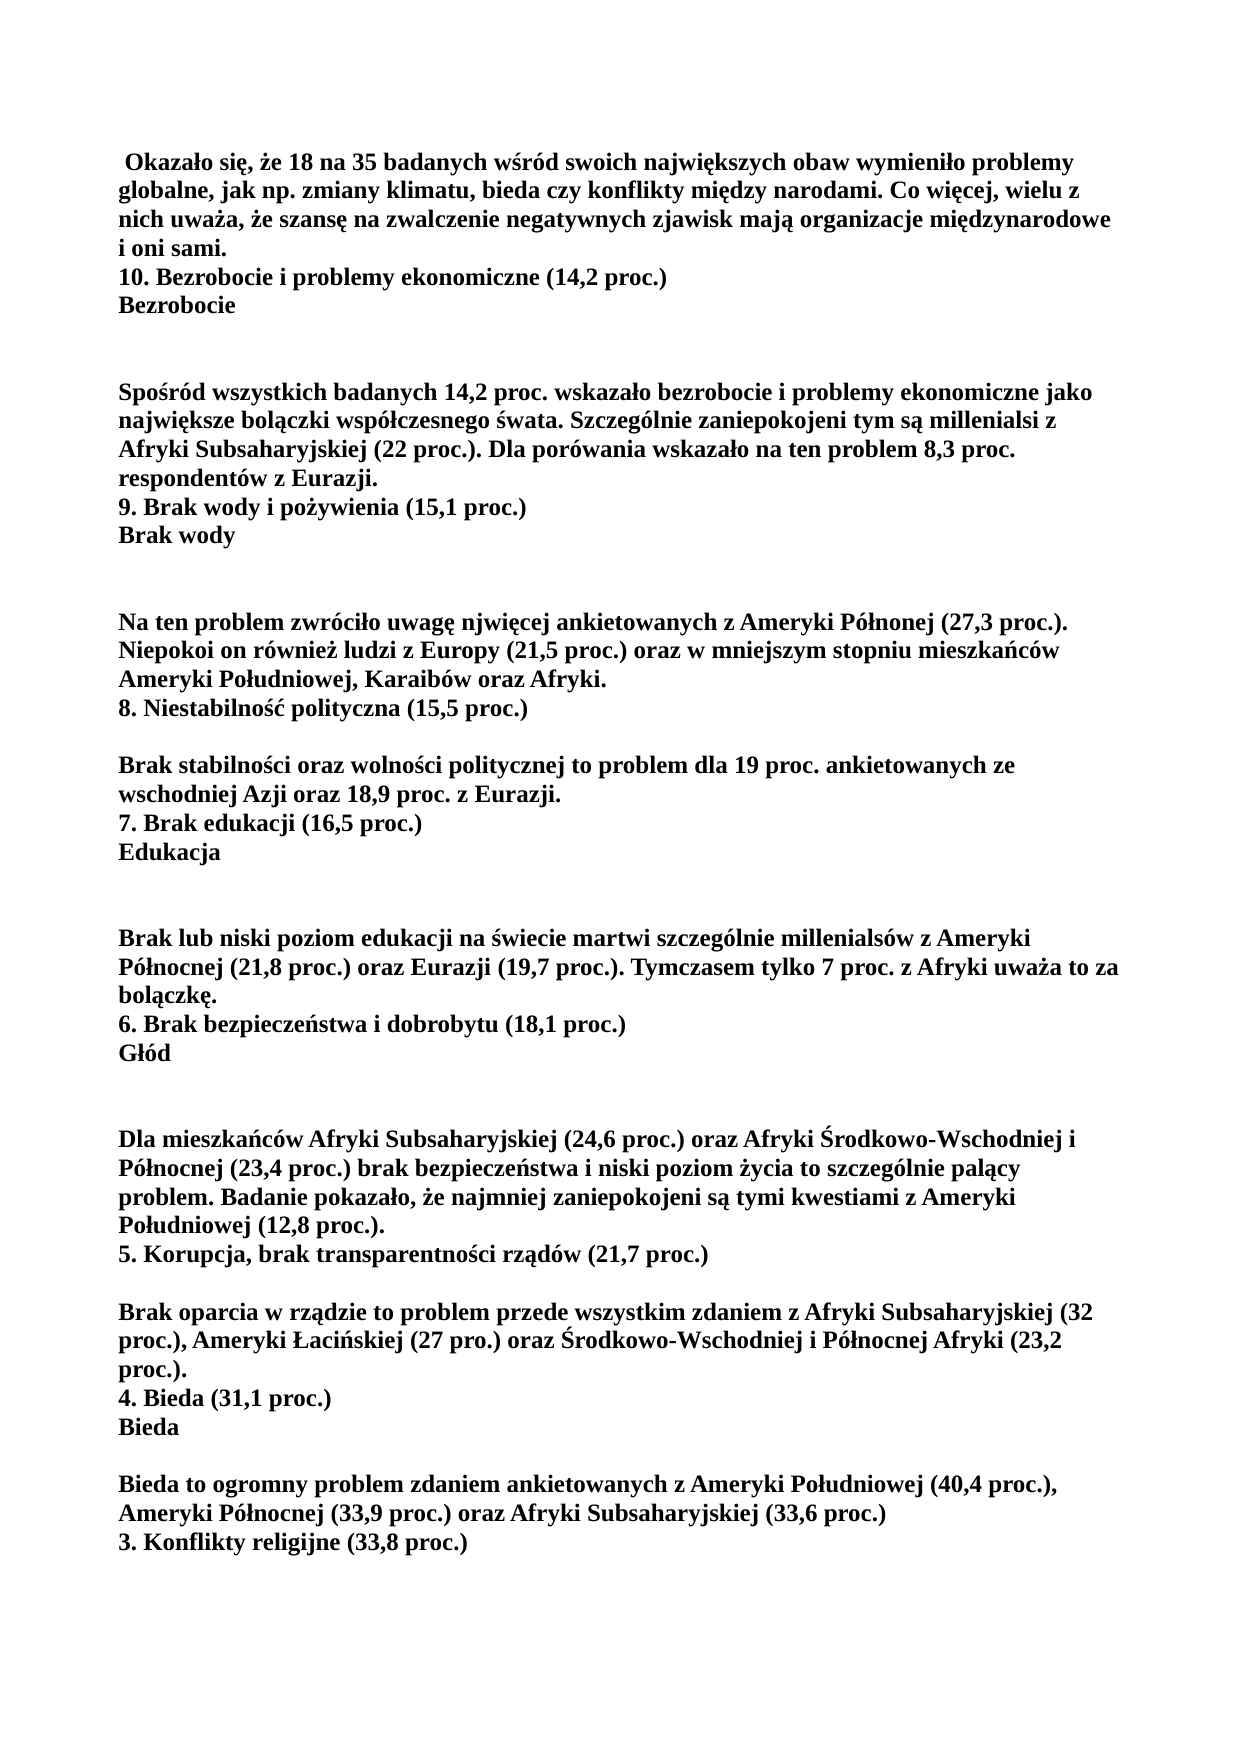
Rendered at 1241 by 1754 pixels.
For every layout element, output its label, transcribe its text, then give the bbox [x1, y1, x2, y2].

text Okazało się, że 18 na 35 badanych wśród swoich największych obaw wymieniło problemy globalne, jak np. zmiany klimatu, bieda czy konflikty między narodami. Co więcej, wielu z nich uważa, że szansę na zwalczenie negatywnych zjawisk mają organizacje międzynarodowe i oni sami. [118, 147, 1122, 262]
text Brak wody [118, 521, 1122, 549]
text 8. Niestabilność polityczna (15,5 proc.) [118, 693, 1122, 722]
text 3. Konflikty religijne (33,8 proc.) [118, 1527, 1122, 1556]
text Dla mieszkańców Afryki Subsaharyjskiej (24,6 proc.) oraz Afryki Środkowo-Wschodniej i Północnej (23,4 proc.) brak bezpieczeństwa i niski poziom życia to szczególnie palący problem. Badanie pokazało, że najmniej zaniepokojeni są tymi kwestiami z Ameryki Południowej (12,8 proc.). [118, 1124, 1122, 1239]
text 6. Brak bezpieczeństwa i dobrobytu (18,1 proc.) [118, 1009, 1122, 1038]
text Na ten problem zwróciło uwagę njwięcej ankietowanych z Ameryki Półnonej (27,3 proc.). Niepokoi on również ludzi z Europy (21,5 proc.) oraz w mniejszym stopniu mieszkańców Ameryki Południowej, Karaibów oraz Afryki. [118, 607, 1122, 693]
text Brak lub niski poziom edukacji na świecie martwi szczególnie millenialsów z Ameryki Północnej (21,8 proc.) oraz Eurazji (19,7 proc.). Tymczasem tylko 7 proc. z Afryki uważa to za bolączkę. [118, 923, 1122, 1009]
text Brak oparcia w rządzie to problem przede wszystkim zdaniem z Afryki Subsaharyjskiej (32 proc.), Ameryki Łacińskiej (27 pro.) oraz Środkowo-Wschodniej i Północnej Afryki (23,2 proc.). [118, 1297, 1122, 1383]
text Bezrobocie [118, 291, 1122, 319]
text Bieda [118, 1412, 1122, 1441]
text 7. Brak edukacji (16,5 proc.) [118, 808, 1122, 837]
text Głód [118, 1038, 1122, 1067]
text 9. Brak wody i pożywienia (15,1 proc.) [118, 492, 1122, 521]
text 4. Bieda (31,1 proc.) [118, 1383, 1122, 1412]
text Bieda to ogromny problem zdaniem ankietowanych z Ameryki Południowej (40,4 proc.), Ameryki Północnej (33,9 proc.) oraz Afryki Subsaharyjskiej (33,6 proc.) [118, 1469, 1122, 1527]
text Edukacja [118, 837, 1122, 866]
text 5. Korupcja, brak transparentności rządów (21,7 proc.) [118, 1239, 1122, 1268]
text 10. Bezrobocie i problemy ekonomiczne (14,2 proc.) [118, 262, 1122, 291]
text Spośród wszystkich badanych 14,2 proc. wskazało bezrobocie i problemy ekonomiczne jako największe bolączki współczesnego śwata. Szczególnie zaniepokojeni tym są millenialsi z Afryki Subsaharyjskiej (22 proc.). Dla porówania wskazało na ten problem 8,3 proc. respondentów z Eurazji. [118, 377, 1122, 492]
text Brak stabilności oraz wolności politycznej to problem dla 19 proc. ankietowanych ze wschodniej Azji oraz 18,9 proc. z Eurazji. [118, 751, 1122, 808]
